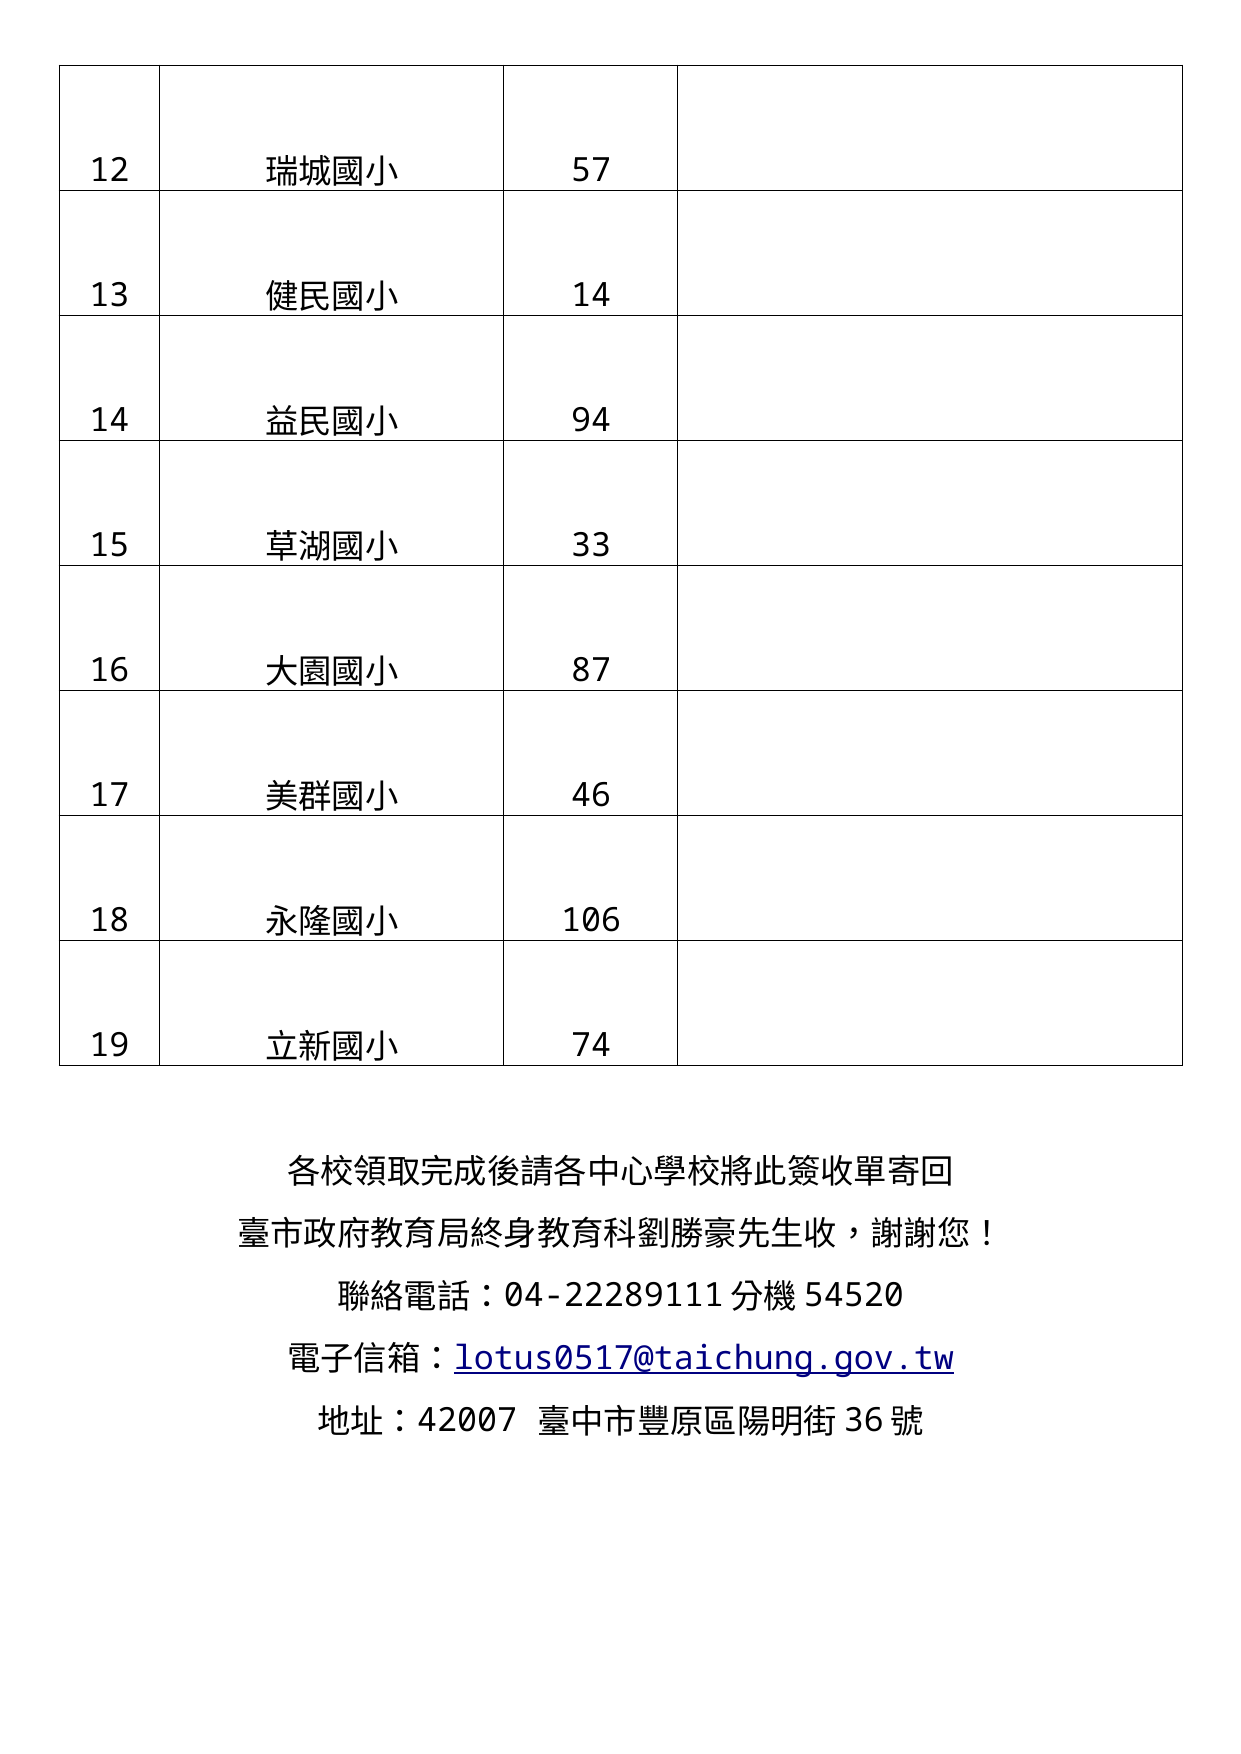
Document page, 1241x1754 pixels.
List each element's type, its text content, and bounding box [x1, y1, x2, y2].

table_cell 57 [504, 66, 677, 189]
table_cell 立新國小 [160, 941, 503, 1064]
table_cell [678, 316, 1182, 439]
text 各校領取完成後請各中心學校將此簽收單寄回 [59, 1127, 1181, 1189]
table_cell 46 [504, 691, 677, 814]
table_cell 17 [60, 691, 159, 814]
table_cell [678, 441, 1182, 564]
table_cell [678, 566, 1182, 689]
table_cell 18 [60, 816, 159, 939]
table_cell 33 [504, 441, 677, 564]
text 電子信箱：lotus0517@taichung.gov.tw [59, 1314, 1181, 1377]
table_cell 15 [60, 441, 159, 564]
table_cell 草湖國小 [160, 441, 503, 564]
table_cell 94 [504, 316, 677, 439]
table_cell 16 [60, 566, 159, 689]
table_cell [678, 816, 1182, 939]
table_cell 益民國小 [160, 316, 503, 439]
table_cell [678, 66, 1182, 189]
table_cell 瑞城國小 [160, 66, 503, 189]
table_cell 美群國小 [160, 691, 503, 814]
table_cell 13 [60, 191, 159, 314]
table_cell [678, 691, 1182, 814]
text 臺市政府教育局終身教育科劉勝豪先生收，謝謝您！ [59, 1189, 1181, 1252]
table_cell 健民國小 [160, 191, 503, 314]
table_cell 大園國小 [160, 566, 503, 689]
table_cell 106 [504, 816, 677, 939]
table_cell [678, 941, 1182, 1064]
table_cell 永隆國小 [160, 816, 503, 939]
table_cell 14 [504, 191, 677, 314]
text 聯絡電話：04-22289111分機54520 [59, 1252, 1181, 1314]
table_cell 19 [60, 941, 159, 1064]
table_cell 12 [60, 66, 159, 189]
text 地址：42007 臺中市豐原區陽明街36號 [59, 1377, 1181, 1439]
table_cell [678, 191, 1182, 314]
table_cell 14 [60, 316, 159, 439]
table_cell 87 [504, 566, 677, 689]
table_cell 74 [504, 941, 677, 1064]
